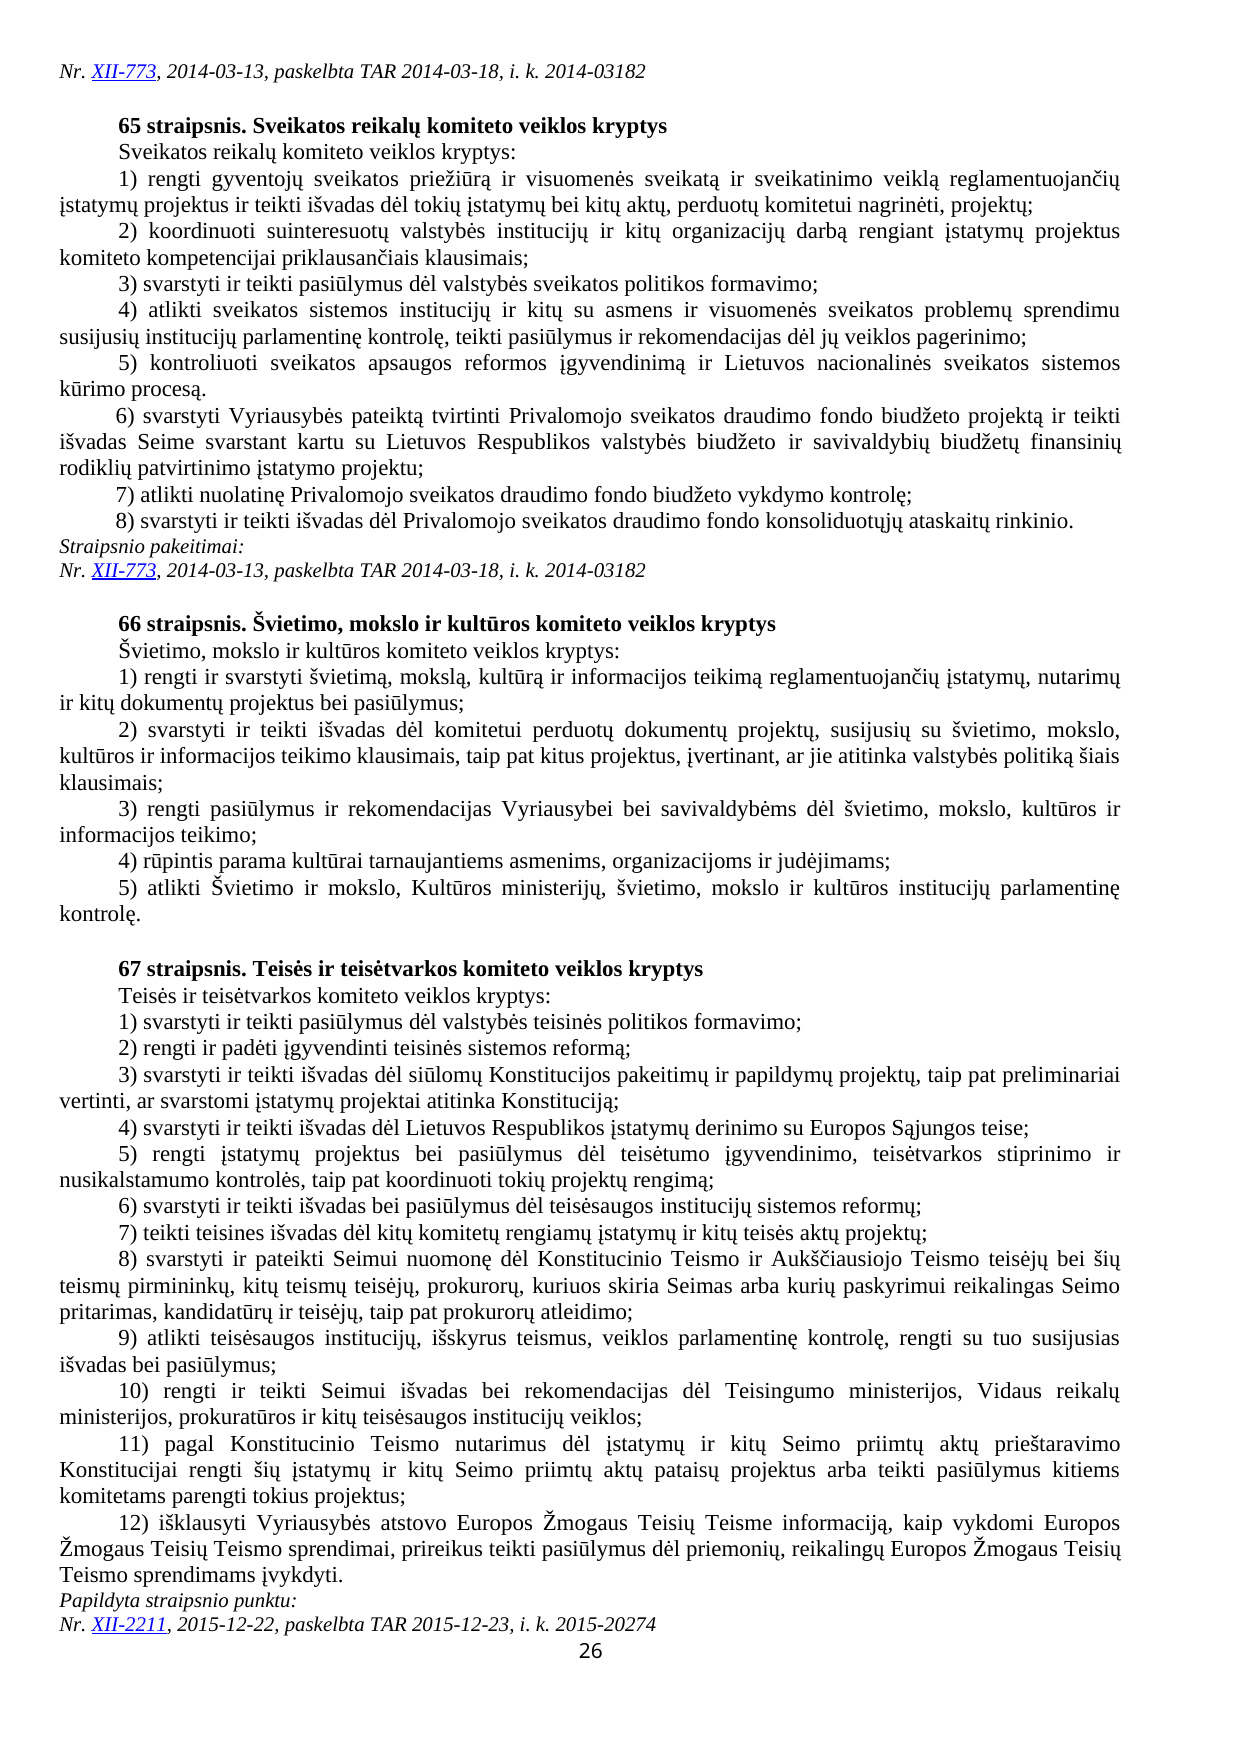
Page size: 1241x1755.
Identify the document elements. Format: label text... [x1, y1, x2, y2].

text 1) rengti ir svarstyti švietimą, mokslą, kultūrą ir informacijos teikimą reglamentuojančių įstatymų, nutarimų ir kitų dokumentų projektus bei pasiūlymus; [59, 663, 1122, 716]
text 1) svarstyti ir teikti pasiūlymus dėl valstybės teisinės politikos formavimo; [59, 1008, 1122, 1034]
text 4) rūpintis parama kultūrai tarnaujantiems asmenims, organizacijoms ir judėjimams; [59, 848, 1122, 874]
text 2) svarstyti ir teikti išvadas dėl komitetui perduotų dokumentų projektų, susijusių su švietimo, mokslo, kultūros ir informacijos teikimo klausimais, taip pat kitus projektus, įvertinant, ar jie atitinka valstybės politiką šiais klausimais; [59, 716, 1122, 795]
text 4) atlikti sveikatos sistemos institucijų ir kitų su asmens ir visuomenės sveikatos problemų sprendimu susijusių institucijų parlamentinę kontrolę, teikti pasiūlymus ir rekomendacijas dėl jų veiklos pagerinimo; [59, 296, 1122, 349]
text 5) kontroliuoti sveikatos apsaugos reformos įgyvendinimą ir Lietuvos nacionalinės sveikatos sistemos kūrimo procesą. [59, 349, 1122, 402]
text 3) rengti pasiūlymus ir rekomendacijas Vyriausybei bei savivaldybėms dėl švietimo, mokslo, kultūros ir informacijos teikimo; [59, 795, 1122, 848]
text Nr. XII-773, 2014-03-13, paskelbta TAR 2014-03-18, i. k. 2014-03182 [59, 59, 1122, 83]
text 8) svarstyti ir teikti išvadas dėl Privalomojo sveikatos draudimo fondo konsoliduotųjų ataskaitų rinkinio. [59, 507, 1122, 533]
text 6) svarstyti ir teikti išvadas bei pasiūlymus dėl teisėsaugos institucijų sistemos reformų; [59, 1193, 1122, 1219]
text 9) atlikti teisėsaugos institucijų, išskyrus teismus, veiklos parlamentinę kontrolę, rengti su tuo susijusias išvadas bei pasiūlymus; [59, 1324, 1122, 1377]
text 7) teikti teisines išvadas dėl kitų komitetų rengiamų įstatymų ir kitų teisės aktų projektų; [59, 1219, 1122, 1245]
text 10) rengti ir teikti Seimui išvadas bei rekomendacijas dėl Teisingumo ministerijos, Vidaus reikalų ministerijos, prokuratūros ir kitų teisėsaugos institucijų veiklos; [59, 1377, 1122, 1430]
text 2) koordinuoti suinteresuotų valstybės institucijų ir kitų organizacijų darbą rengiant įstatymų projektus komiteto kompetencijai priklausančiais klausimais; [59, 217, 1122, 270]
text 3) svarstyti ir teikti išvadas dėl siūlomų Konstitucijos pakeitimų ir papildymų projektų, taip pat preliminariai vertinti, ar svarstomi įstatymų projektai atitinka Konstituciją; [59, 1061, 1122, 1113]
text 11) pagal Konstitucinio Teismo nutarimus dėl įstatymų ir kitų Seimo priimtų aktų prieštaravimo Konstitucijai rengti šių įstatymų ir kitų Seimo priimtų aktų pataisų projektus arba teikti pasiūlymus kitiems komitetams parengti tokius projektus; [59, 1430, 1122, 1509]
text 65 straipsnis. Sveikatos reikalų komiteto veiklos kryptys [59, 112, 1122, 138]
text 3) svarstyti ir teikti pasiūlymus dėl valstybės sveikatos politikos formavimo; [59, 270, 1122, 296]
text 12) išklausyti Vyriausybės atstovo Europos Žmogaus Teisių Teisme informaciją, kaip vykdomi Europos Žmogaus Teisių Teismo sprendimai, prireikus teikti pasiūlymus dėl priemonių, reikalingų Europos Žmogaus Teisių Teismo sprendimams įvykdyti. [59, 1509, 1122, 1588]
text Sveikatos reikalų komiteto veiklos kryptys: [59, 138, 1122, 164]
text 66 straipsnis. Švietimo, mokslo ir kultūros komiteto veiklos kryptys [59, 610, 1122, 637]
text 5) atlikti Švietimo ir mokslo, Kultūros ministerijų, švietimo, mokslo ir kultūros institucijų parlamentinę kontrolę. [59, 874, 1122, 927]
text Švietimo, mokslo ir kultūros komiteto veiklos kryptys: [59, 637, 1122, 663]
text 1) rengti gyventojų sveikatos priežiūrą ir visuomenės sveikatą ir sveikatinimo veiklą reglamentuojančių įstatymų projektus ir teikti išvadas dėl tokių įstatymų bei kitų aktų, perduotų komitetui nagrinėti, projektų; [59, 164, 1122, 217]
text Nr. XII-773, 2014-03-13, paskelbta TAR 2014-03-18, i. k. 2014-03182 [59, 558, 1122, 582]
text Nr. XII-2211, 2015-12-22, paskelbta TAR 2015-12-23, i. k. 2015-20274 [59, 1612, 1122, 1636]
text 2) rengti ir padėti įgyvendinti teisinės sistemos reformą; [59, 1034, 1122, 1061]
text 67 straipsnis. Teisės ir teisėtvarkos komiteto veiklos kryptys [59, 955, 1122, 982]
text Papildyta straipsnio punktu: [59, 1588, 1122, 1612]
text 4) svarstyti ir teikti išvadas dėl Lietuvos Respublikos įstatymų derinimo su Europos Sąjungos teise; [59, 1113, 1122, 1140]
text 7) atlikti nuolatinę Privalomojo sveikatos draudimo fondo biudžeto vykdymo kontrolę; [59, 481, 1122, 507]
text 5) rengti įstatymų projektus bei pasiūlymus dėl teisėtumo įgyvendinimo, teisėtvarkos stiprinimo ir nusikalstamumo kontrolės, taip pat koordinuoti tokių projektų rengimą; [59, 1140, 1122, 1193]
text 8) svarstyti ir pateikti Seimui nuomonę dėl Konstitucinio Teismo ir Aukščiausiojo Teismo teisėjų bei šių teismų pirmininkų, kitų teismų teisėjų, prokurorų, kuriuos skiria Seimas arba kurių paskyrimui reikalingas Seimo pritarimas, kandidatūrų ir teisėjų, taip pat prokurorų atleidimo; [59, 1245, 1122, 1324]
text Teisės ir teisėtvarkos komiteto veiklos kryptys: [59, 982, 1122, 1008]
text 6) svarstyti Vyriausybės pateiktą tvirtinti Privalomojo sveikatos draudimo fondo biudžeto projektą ir teikti išvadas Seime svarstant kartu su Lietuvos Respublikos valstybės biudžeto ir savivaldybių biudžetų finansinių rodiklių patvirtinimo įstatymo projektu; [59, 402, 1122, 481]
text Straipsnio pakeitimai: [59, 533, 1122, 558]
